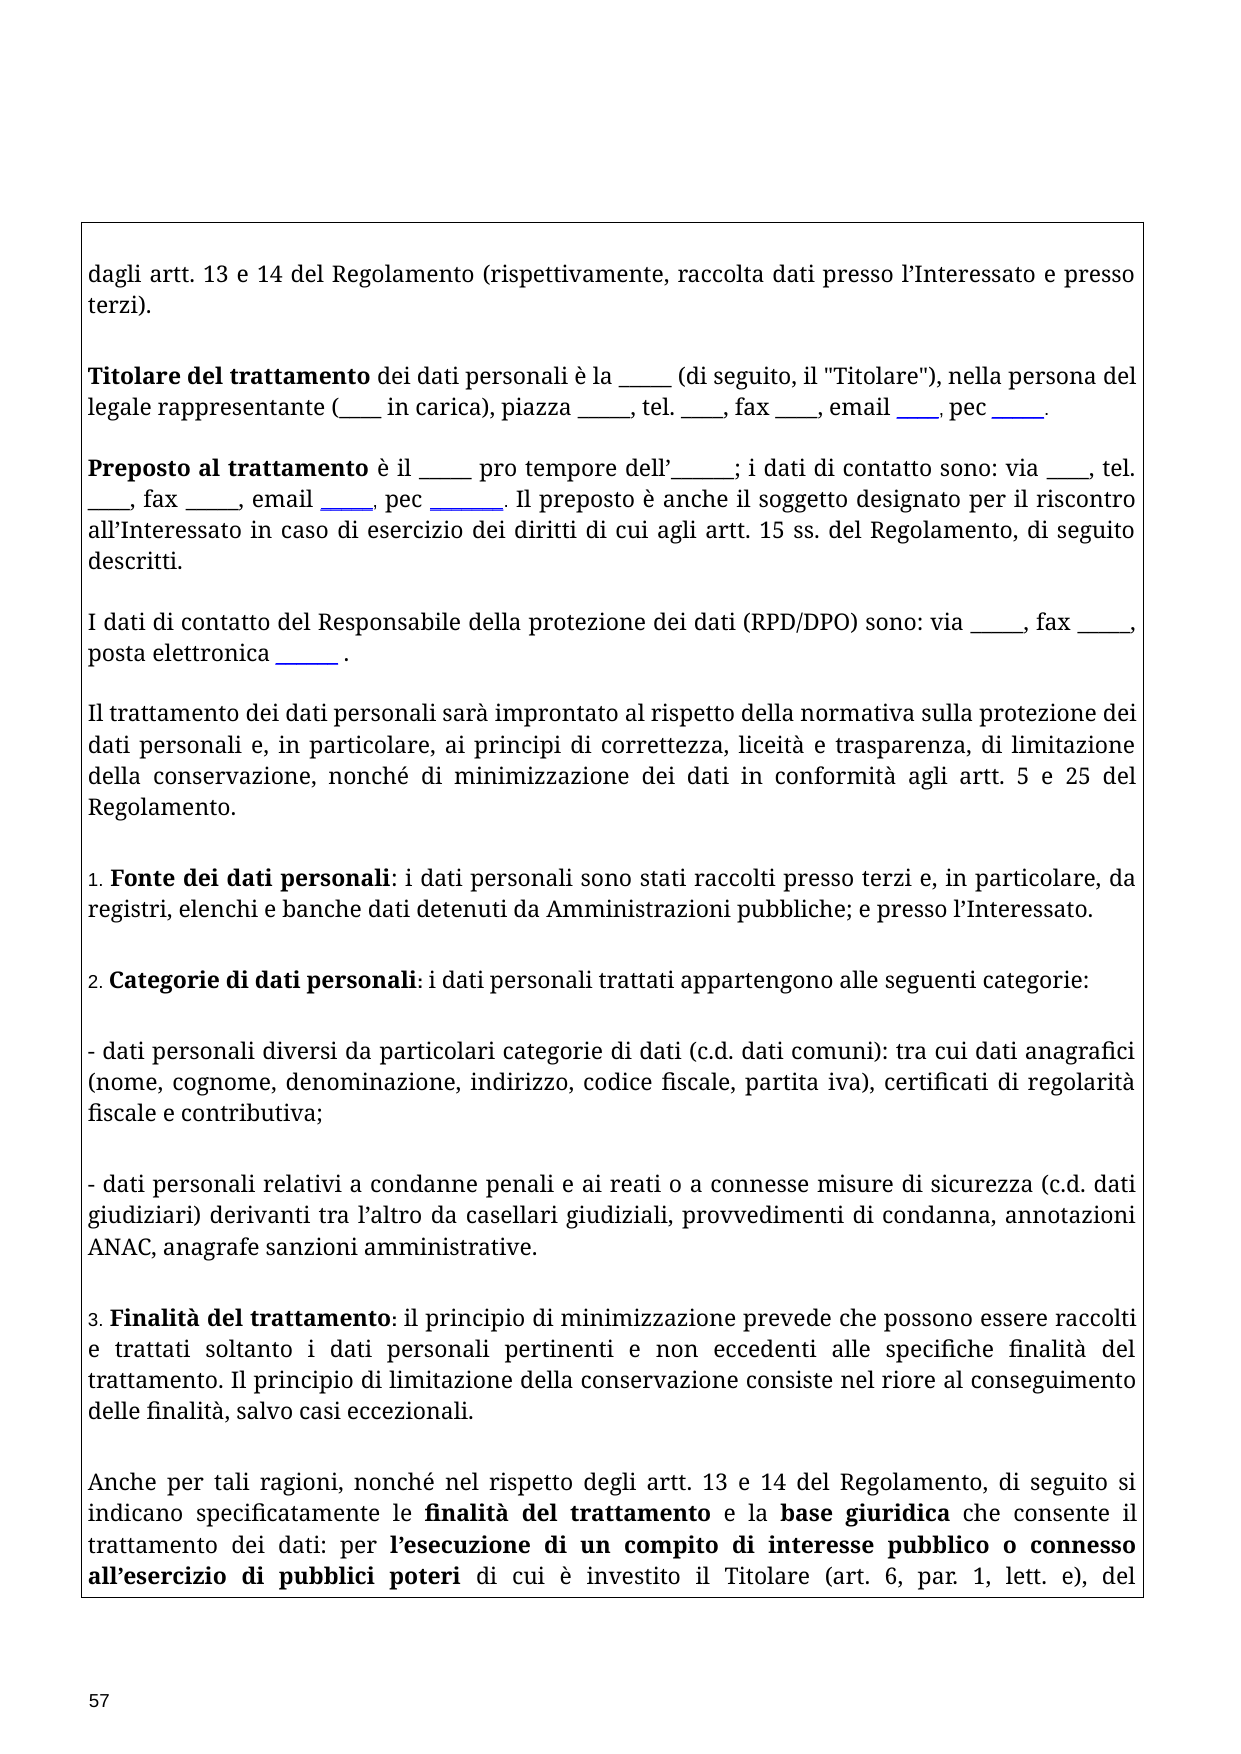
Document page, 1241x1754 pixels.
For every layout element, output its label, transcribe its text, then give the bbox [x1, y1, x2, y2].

table_header dagli artt. 13 e 14 del Regolamento (rispettivamente, raccolta dati presso l’Interessato e presso terzi). Titolare del trattamento dei dati personali è la _____ (di seguito, il "Titolare"), nella persona del legale rappresentante (____ in carica), piazza _____, tel. ____, fax ____, email ____, pec _____. Preposto al trattamento è il _____ pro tempore dell’______; i dati di contatto sono: via ____, tel. ____, fax _____, email _____, pec _______. Il preposto è anche il soggetto designato per il riscontro all’Interessato in caso di esercizio dei diritti di cui agli artt. 15 ss. del Regolamento, di seguito descritti. I dati di contatto del Responsabile della protezione dei dati (RPD/DPO) sono: via _____, fax _____, posta elettronica ______ . Il trattamento dei dati personali sarà improntato al rispetto della normativa sulla protezione dei dati personali e, in particolare, ai principi di correttezza, liceità e trasparenza, di limitazione della conservazione, nonché di minimizzazione dei dati in conformità agli artt. 5 e 25 del Regolamento. 1. Fonte dei dati personali: i dati personali sono stati raccolti presso terzi e, in particolare, da registri, elenchi e banche dati detenuti da Amministrazioni pubbliche; e presso l’Interessato. 2. Categorie di dati personali: i dati personali trattati appartengono alle seguenti categorie: - dati personali diversi da particolari categorie di dati (c.d. dati comuni): tra cui dati anagrafici (nome, cognome, denominazione, indirizzo, codice fiscale, partita iva), certificati di regolarità fiscale e contributiva; - dati personali relativi a condanne penali e ai reati o a connesse misure di sicurezza (c.d. dati giudiziari) derivanti tra l’altro da casellari giudiziali, provvedimenti di condanna, annotazioni ANAC, anagrafe sanzioni amministrative. 3. Finalità del trattamento: il principio di minimizzazione prevede che possono essere raccolti e trattati soltanto i dati personali pertinenti e non eccedenti alle specifiche finalità del trattamento. Il principio di limitazione della conservazione consiste nel riore al conseguimento delle finalità, salvo casi eccezionali. Anche per tali ragioni, nonché nel rispetto degli artt. 13 e 14 del Regolamento, di seguito si indicano specificatamente le finalità del trattamento e la base giuridica che consente il trattamento dei dati: per l’esecuzione di un compito di interesse pubblico o connesso all’esercizio di pubblici poteri di cui è investito il Titolare (art. 6, par. 1, lett. e), del [82, 223, 1143, 1597]
